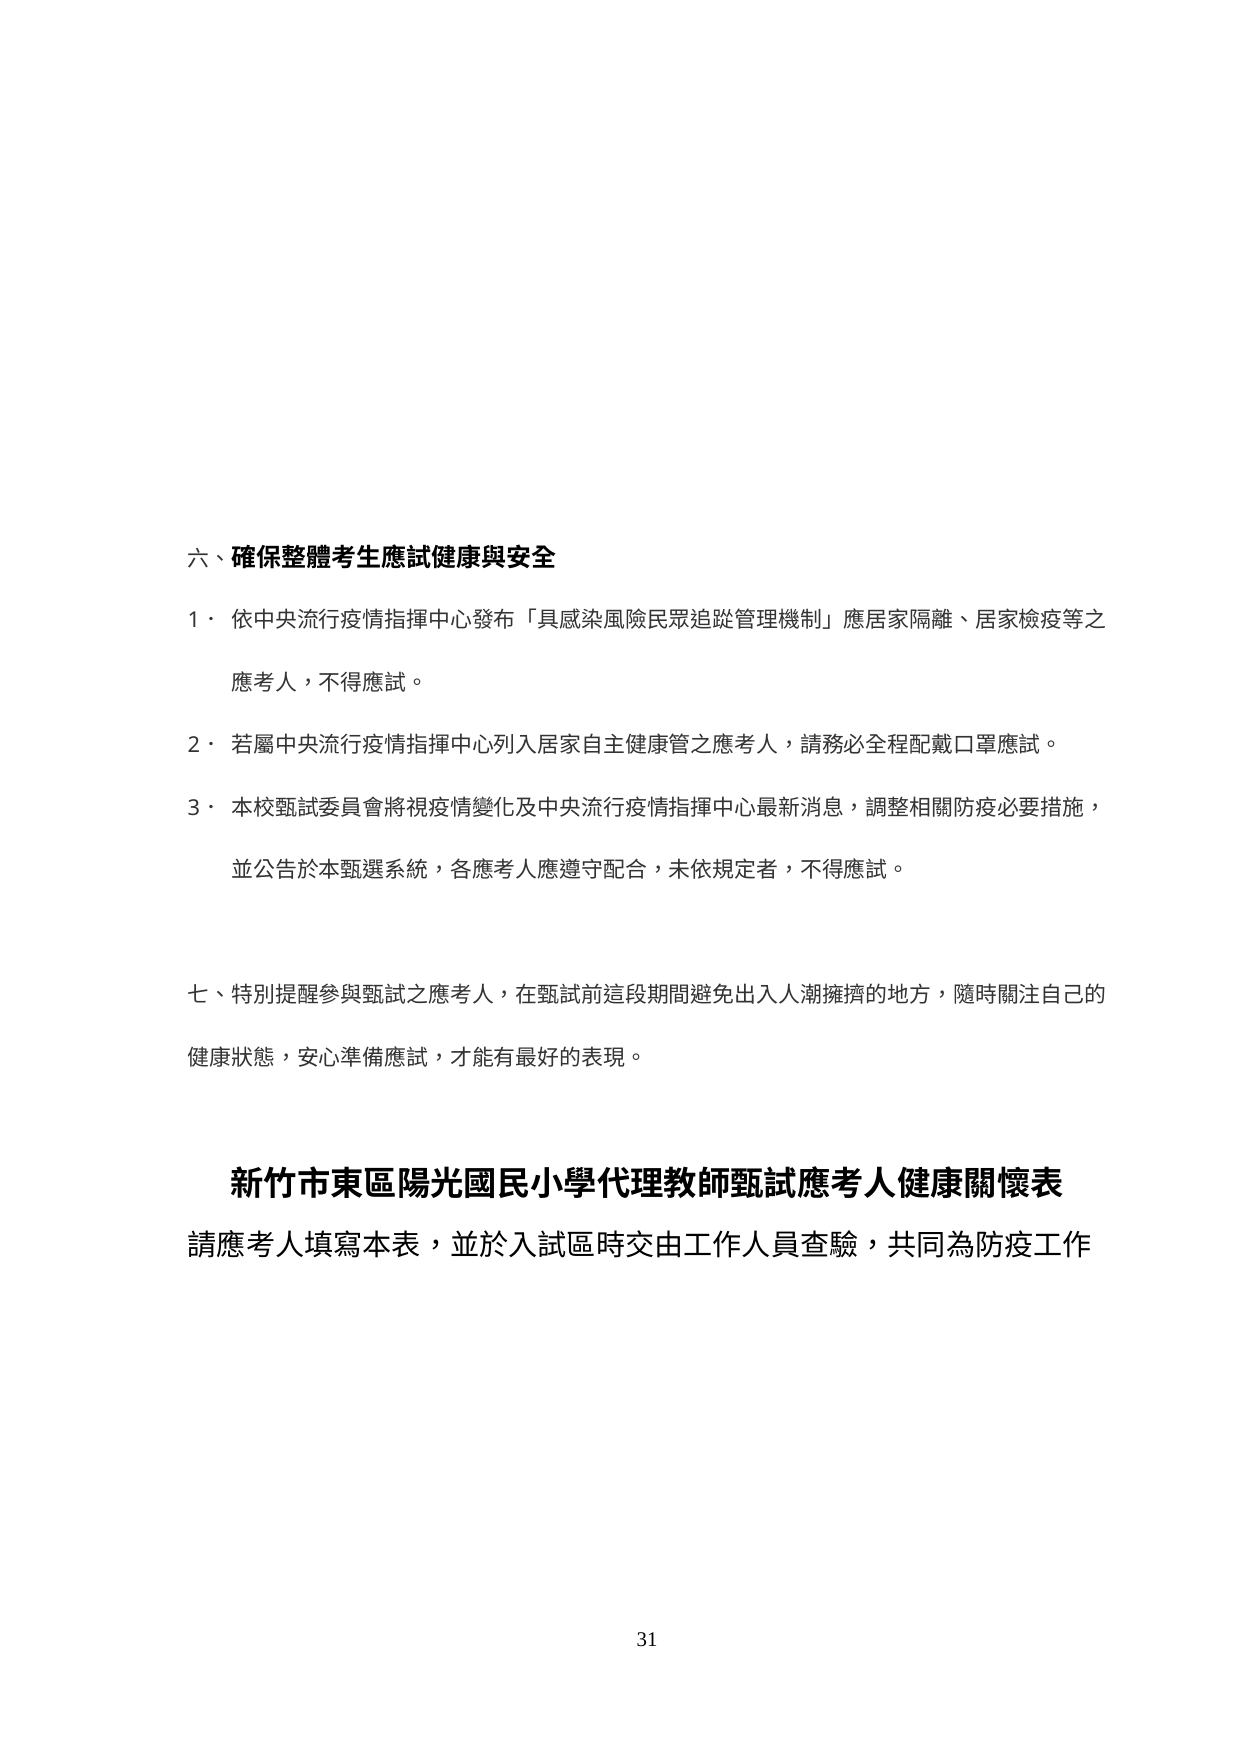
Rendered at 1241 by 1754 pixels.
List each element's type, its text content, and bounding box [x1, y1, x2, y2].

text 新竹市東區陽光國民小學代理教師甄試應考人健康關懷表 [187, 1139, 1106, 1201]
list 依中央流行疫情指揮中心發布「具感染風險民眾追踨管理機制」應居家隔離、居家檢疫等之應考人，不得應試。 [187, 576, 1106, 701]
list 若屬中央流行疫情指揮中心列入居家自主健康管之應考人，請務必全程配戴口罩應試。 [187, 701, 1106, 764]
list 本校甄試委員會將視疫情變化及中央流行疫情指揮中心最新消息，調整相關防疫必要措施，並公告於本甄選系統，各應考人應遵守配合，未依規定者，不得應試。 [187, 764, 1106, 889]
text 七、特別提醒參與甄試之應考人，在甄試前這段期間避免出入人潮擁擠的地方，隨時關注自己的健康狀態，安心準備應試，才能有最好的表現。 [187, 951, 1106, 1076]
text 進入試場時應佩戴口罩，如經勸導或處置仍不佩戴口罩，禁止進入試場。其他試場內防疫規範，依據「COVID-19(武漢肺炎)」因應指引：社交距離注意事項其相關規範，例如：甄試當日之用餐時間或休息時間之交談，應符合社交距離，室外1公尺、室內1.5公尺，除用餐時，其餘時間仍請持續佩戴口罩。 二、進入考場前，全面量測體溫 依據「COVID-19(武漢肺炎)」因應指引：公眾集會規定，所有人員進入考場前也必須配合量測體溫，未量測體溫者一律不得進入試場。經量測後，額溫高於攝氏37.5度或耳溫高於攝氏38度，將進行第二次量測。如確認發燒，將引導考生至「備用試場」應試，以確保考生權益。 三、不開放陪考 為避免人潮群聚，考場不開放考生親友進入考場陪考。如考生因身心障礙、重大傷病或突發傷病申請應考服務者，請於考試前得向本校特殊需求服務申請並獲同意者，始得進入考場。 四、維持各試場及休息區通風並加強消毒 依據「COVID-19(武漢肺炎)」因應指引：公眾集會規定，各試場及休息區均會維持通風良好，提高試場及休息區之環境消毒頻率，並提供手部清潔等防疫物資，以供考生及考場人員使用，維持個人手部清潔。 五、管制考場進出場動線 依據「COVID-19(武漢肺炎)」因應指引：社交距離注意事項，請考生進場、出場及考場內部移動動線，應符合社交距離，室外1公尺、室內1.5公尺，落實防疫工作。 六、確保整體考生應試健康與安全 [187, 451, 1106, 576]
text 請應考人填寫本表，並於入試區時交由工作人員查驗，共同為防疫工作 [187, 1201, 1106, 1264]
